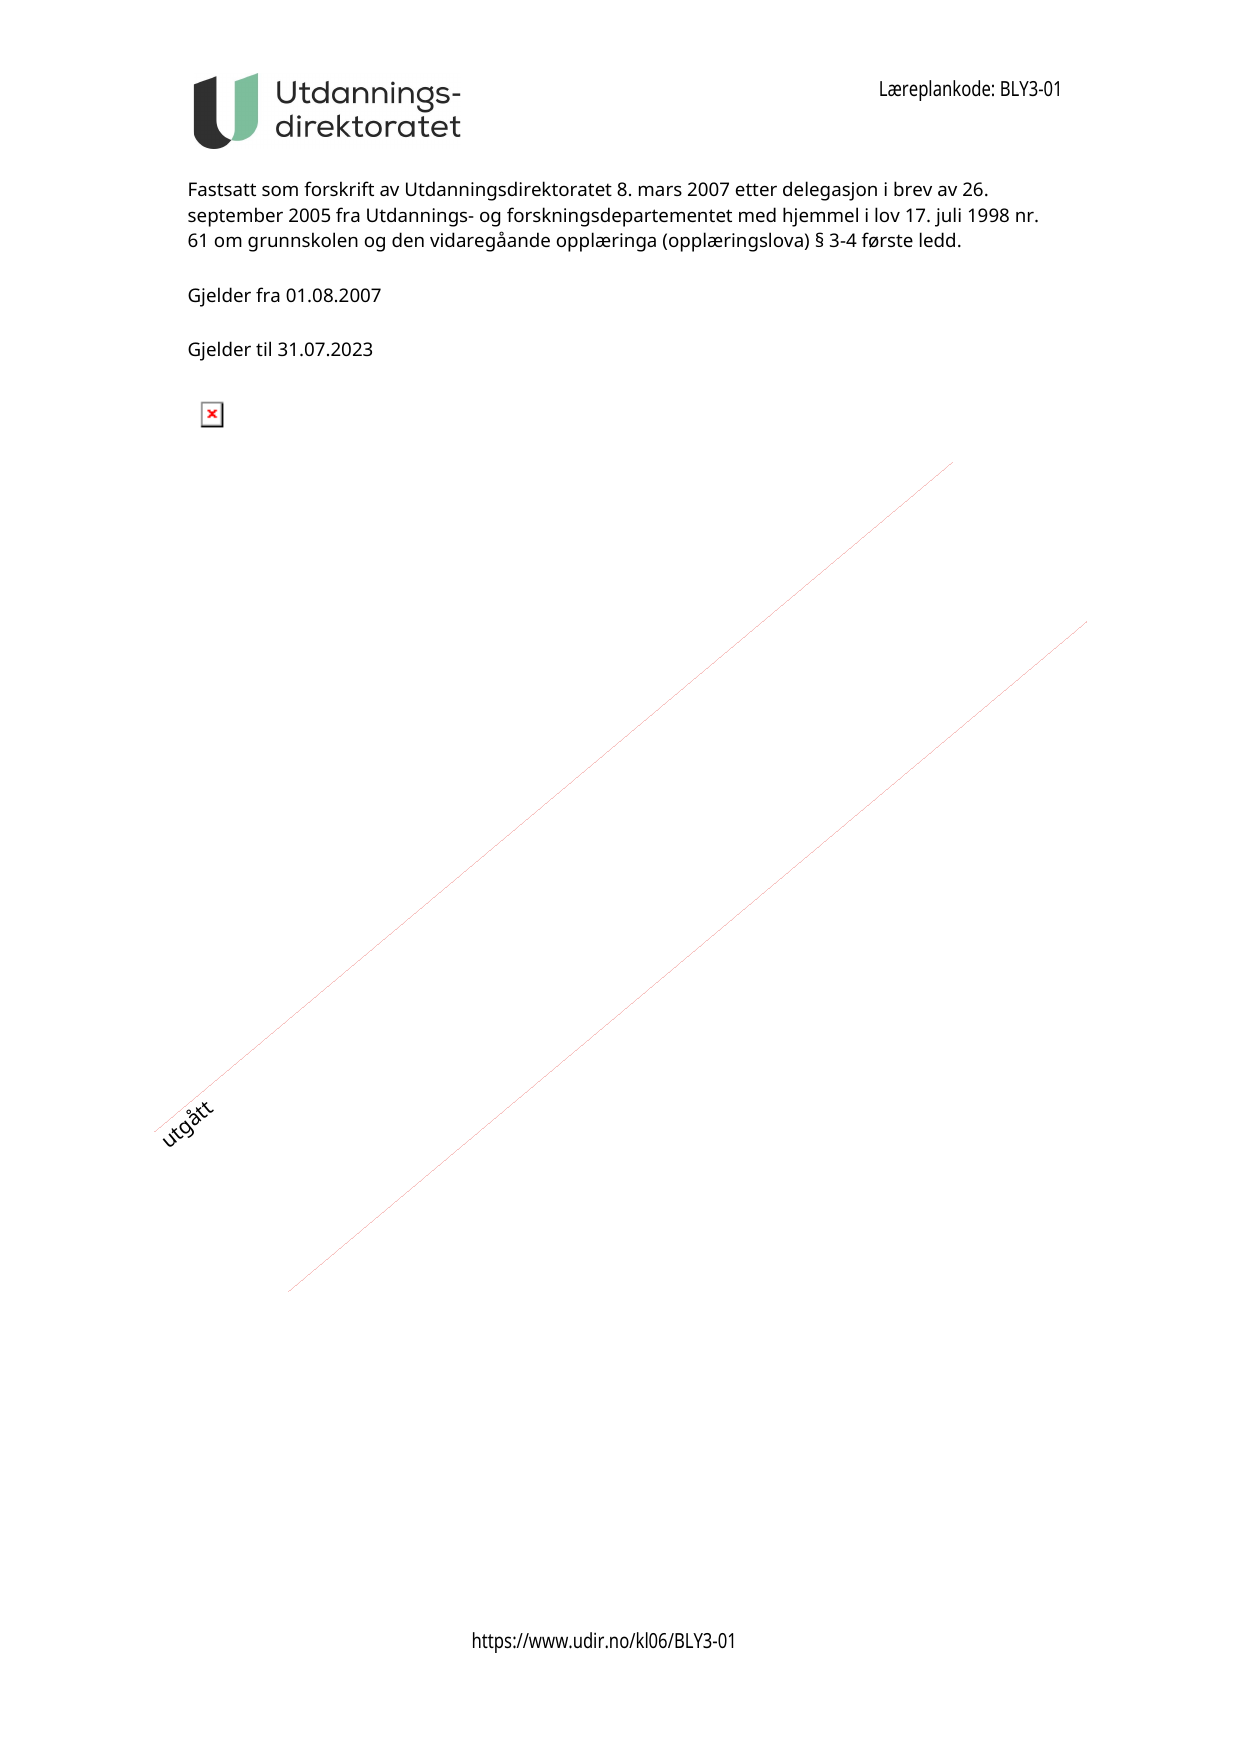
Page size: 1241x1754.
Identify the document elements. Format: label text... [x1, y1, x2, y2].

text Fastsatt som forskrift av Utdanningsdirektoratet 8. mars 2007 etter delegasjon i brev av 26. september 2005 fra Utdannings- og forskningsdepartementet med hjemmel i lov 17. juli 1998 nr. 61 om grunnskolen og den vidaregåande opplæringa (opplæringslova) § 3-4 første ledd. [187, 176, 1053, 253]
picture [187, 391, 238, 442]
text Gjelder fra 01.08.2007 [386, 282, 1053, 308]
picture [193, 73, 461, 149]
text Gjelder til 31.07.2023 [378, 337, 1053, 362]
